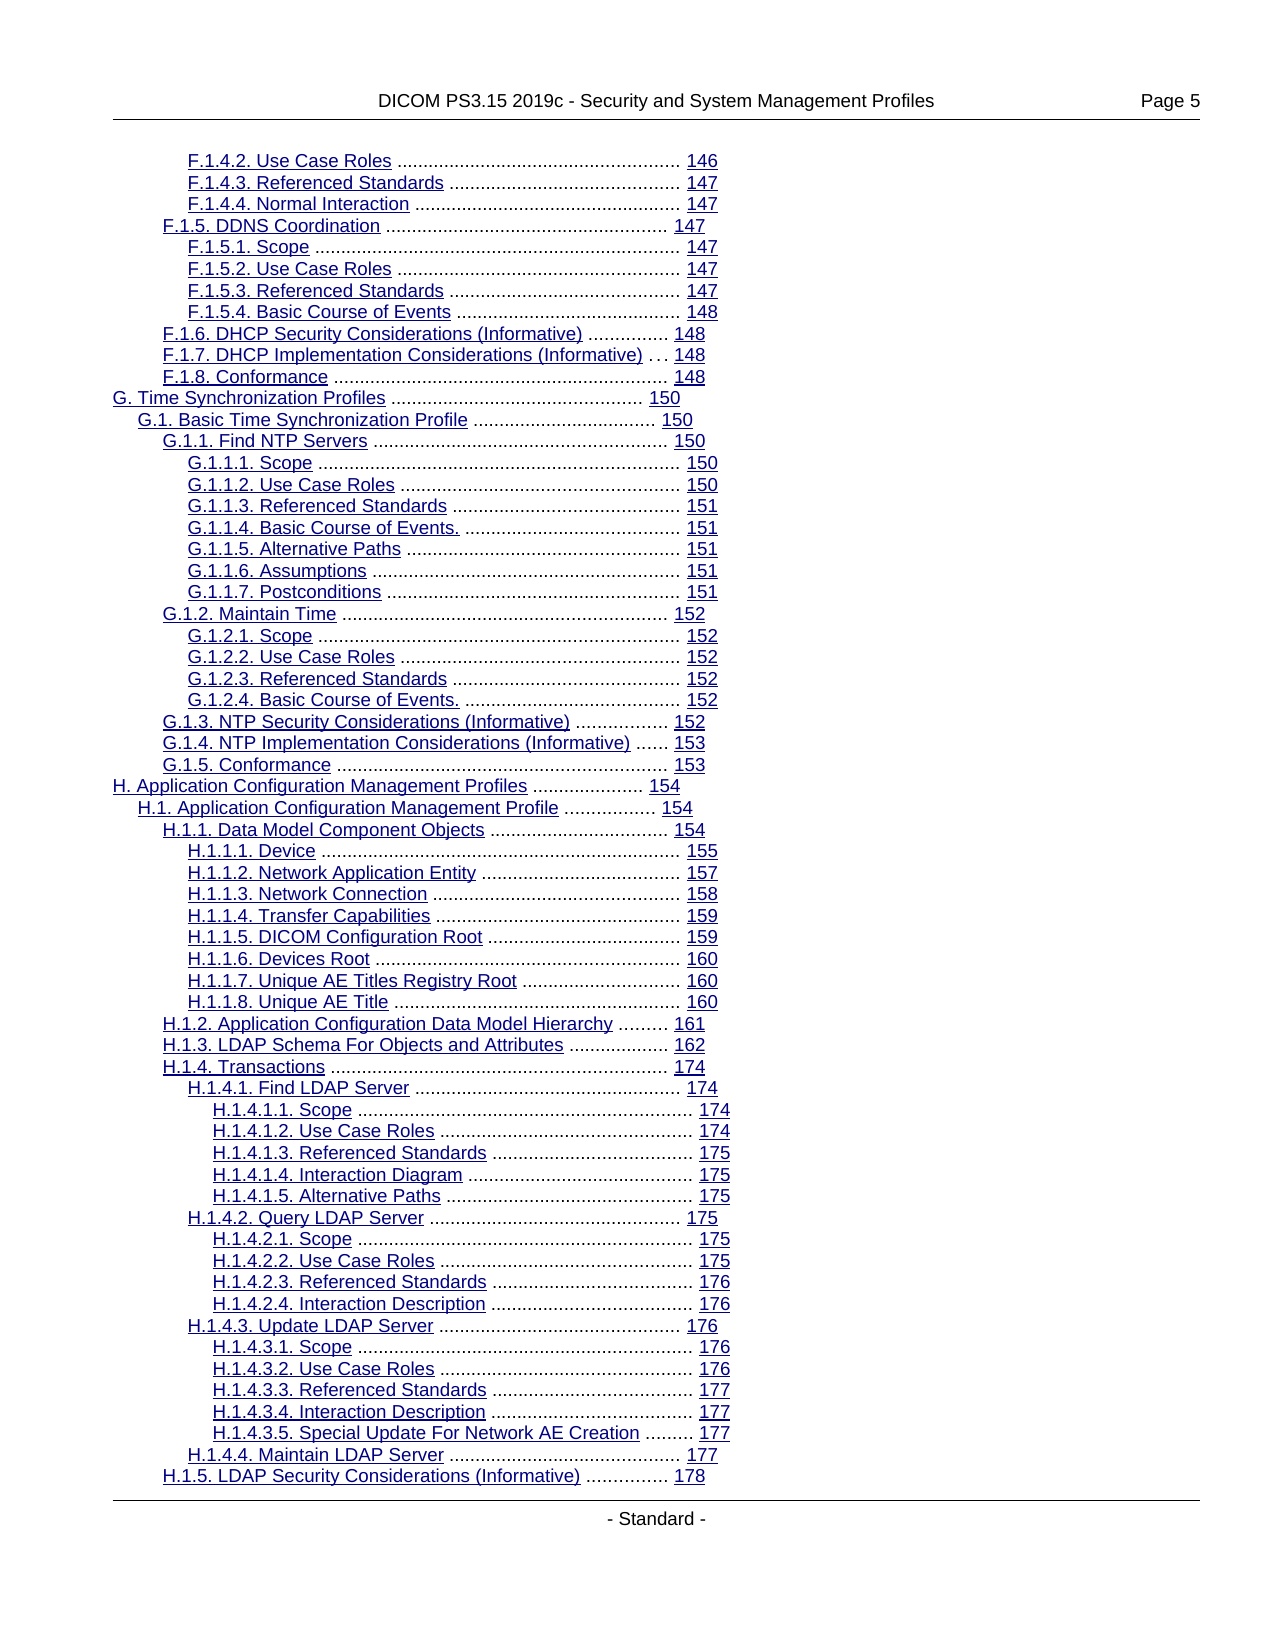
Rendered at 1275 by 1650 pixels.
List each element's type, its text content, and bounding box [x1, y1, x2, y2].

text G.1.2.4. Basic Course of Events. 0 [187, 689, 1175, 711]
text H.1.4.1. Find LDAP Server 0 [187, 1077, 1175, 1099]
text G.1.2.2. Use Case Roles 0 [187, 646, 1175, 667]
text G.1.2.1. Scope 0 [187, 624, 1175, 646]
text G.1.1.4. Basic Course of Events. 0 [187, 517, 1175, 538]
text H.1.5. LDAP Security Considerations (Informative) 0 [162, 1465, 1175, 1487]
text H.1.1. Data Model Component Objects 0 [162, 818, 1175, 840]
text F.1.8. Conformance 0 [162, 366, 1175, 387]
text G.1.2. Maintain Time 0 [162, 603, 1175, 624]
text H.1.4.1.5. Alternative Paths 0 [212, 1185, 1175, 1207]
text H.1.4.1.1. Scope 0 [212, 1099, 1175, 1120]
text H.1.4.2.4. Interaction Description 0 [212, 1293, 1175, 1314]
text H.1.1.7. Unique AE Titles Registry Root 0 [187, 969, 1175, 991]
text H.1.1.8. Unique AE Title 0 [187, 991, 1175, 1012]
text H. Application Configuration Management Profiles 0 [112, 775, 1175, 797]
text F.1.5. DDNS Coordination 0 [162, 215, 1175, 236]
text G.1.3. NTP Security Considerations (Informative) 0 [162, 711, 1175, 732]
text G.1.1.3. Referenced Standards 0 [187, 495, 1175, 517]
text H.1.4.3. Update LDAP Server 0 [187, 1314, 1175, 1336]
text H.1.2. Application Configuration Data Model Hierarchy 0 [162, 1012, 1175, 1034]
text H.1.4. Transactions 0 [162, 1056, 1175, 1077]
text H.1.4.1.4. Interaction Diagram 0 [212, 1163, 1175, 1185]
text H.1.1.1. Device 0 [187, 840, 1175, 862]
text H.1.1.3. Network Connection 0 [187, 883, 1175, 905]
text H.1.4.3.5. Special Update For Network AE Creation 0 [212, 1422, 1175, 1444]
text H.1.4.3.4. Interaction Description 0 [212, 1401, 1175, 1422]
text G.1.1.6. Assumptions 0 [187, 560, 1175, 581]
text F.1.5.1. Scope 0 [187, 236, 1175, 258]
text H.1.4.1.3. Referenced Standards 0 [212, 1142, 1175, 1163]
text F.1.7. DHCP Implementation Considerations (Informative) 0 [162, 344, 1175, 366]
text H.1.1.4. Transfer Capabilities 0 [187, 905, 1175, 926]
text G.1.1.5. Alternative Paths 0 [187, 538, 1175, 560]
text F.1.4.3. Referenced Standards 0 [187, 172, 1175, 193]
text G.1. Basic Time Synchronization Profile 0 [137, 409, 1175, 430]
text F.1.4.4. Normal Interaction 0 [187, 193, 1175, 215]
text F.1.6. DHCP Security Considerations (Informative) 0 [162, 322, 1175, 344]
text H.1.4.2.3. Referenced Standards 0 [212, 1271, 1175, 1293]
text G.1.5. Conformance 0 [162, 754, 1175, 775]
text G.1.1.2. Use Case Roles 0 [187, 473, 1175, 495]
text H.1.1.6. Devices Root 0 [187, 948, 1175, 969]
text G.1.2.3. Referenced Standards 0 [187, 667, 1175, 689]
text H.1.4.1.2. Use Case Roles 0 [212, 1120, 1175, 1142]
text H.1.4.2. Query LDAP Server 0 [187, 1207, 1175, 1228]
text H.1.4.3.1. Scope 0 [212, 1336, 1175, 1357]
text H.1.4.2.2. Use Case Roles 0 [212, 1250, 1175, 1271]
text F.1.5.3. Referenced Standards 0 [187, 279, 1175, 301]
text H.1.4.3.2. Use Case Roles 0 [212, 1357, 1175, 1379]
text H.1.3. LDAP Schema For Objects and Attributes 0 [162, 1034, 1175, 1056]
text G.1.4. NTP Implementation Considerations (Informative) 0 [162, 732, 1175, 754]
text G. Time Synchronization Profiles 0 [112, 387, 1175, 409]
text H.1. Application Configuration Management Profile 0 [137, 797, 1175, 818]
text H.1.4.4. Maintain LDAP Server 0 [187, 1444, 1175, 1465]
text G.1.1. Find NTP Servers 0 [162, 430, 1175, 452]
text F.1.5.2. Use Case Roles 0 [187, 258, 1175, 279]
text F.1.4.2. Use Case Roles 0 [187, 150, 1175, 172]
text H.1.1.5. DICOM Configuration Root 0 [187, 926, 1175, 948]
text H.1.4.2.1. Scope 0 [212, 1228, 1175, 1250]
text F.1.5.4. Basic Course of Events 0 [187, 301, 1175, 322]
text H.1.1.2. Network Application Entity 0 [187, 862, 1175, 883]
text G.1.1.1. Scope 0 [187, 452, 1175, 473]
text H.1.4.3.3. Referenced Standards 0 [212, 1379, 1175, 1401]
text G.1.1.7. Postconditions 0 [187, 581, 1175, 603]
